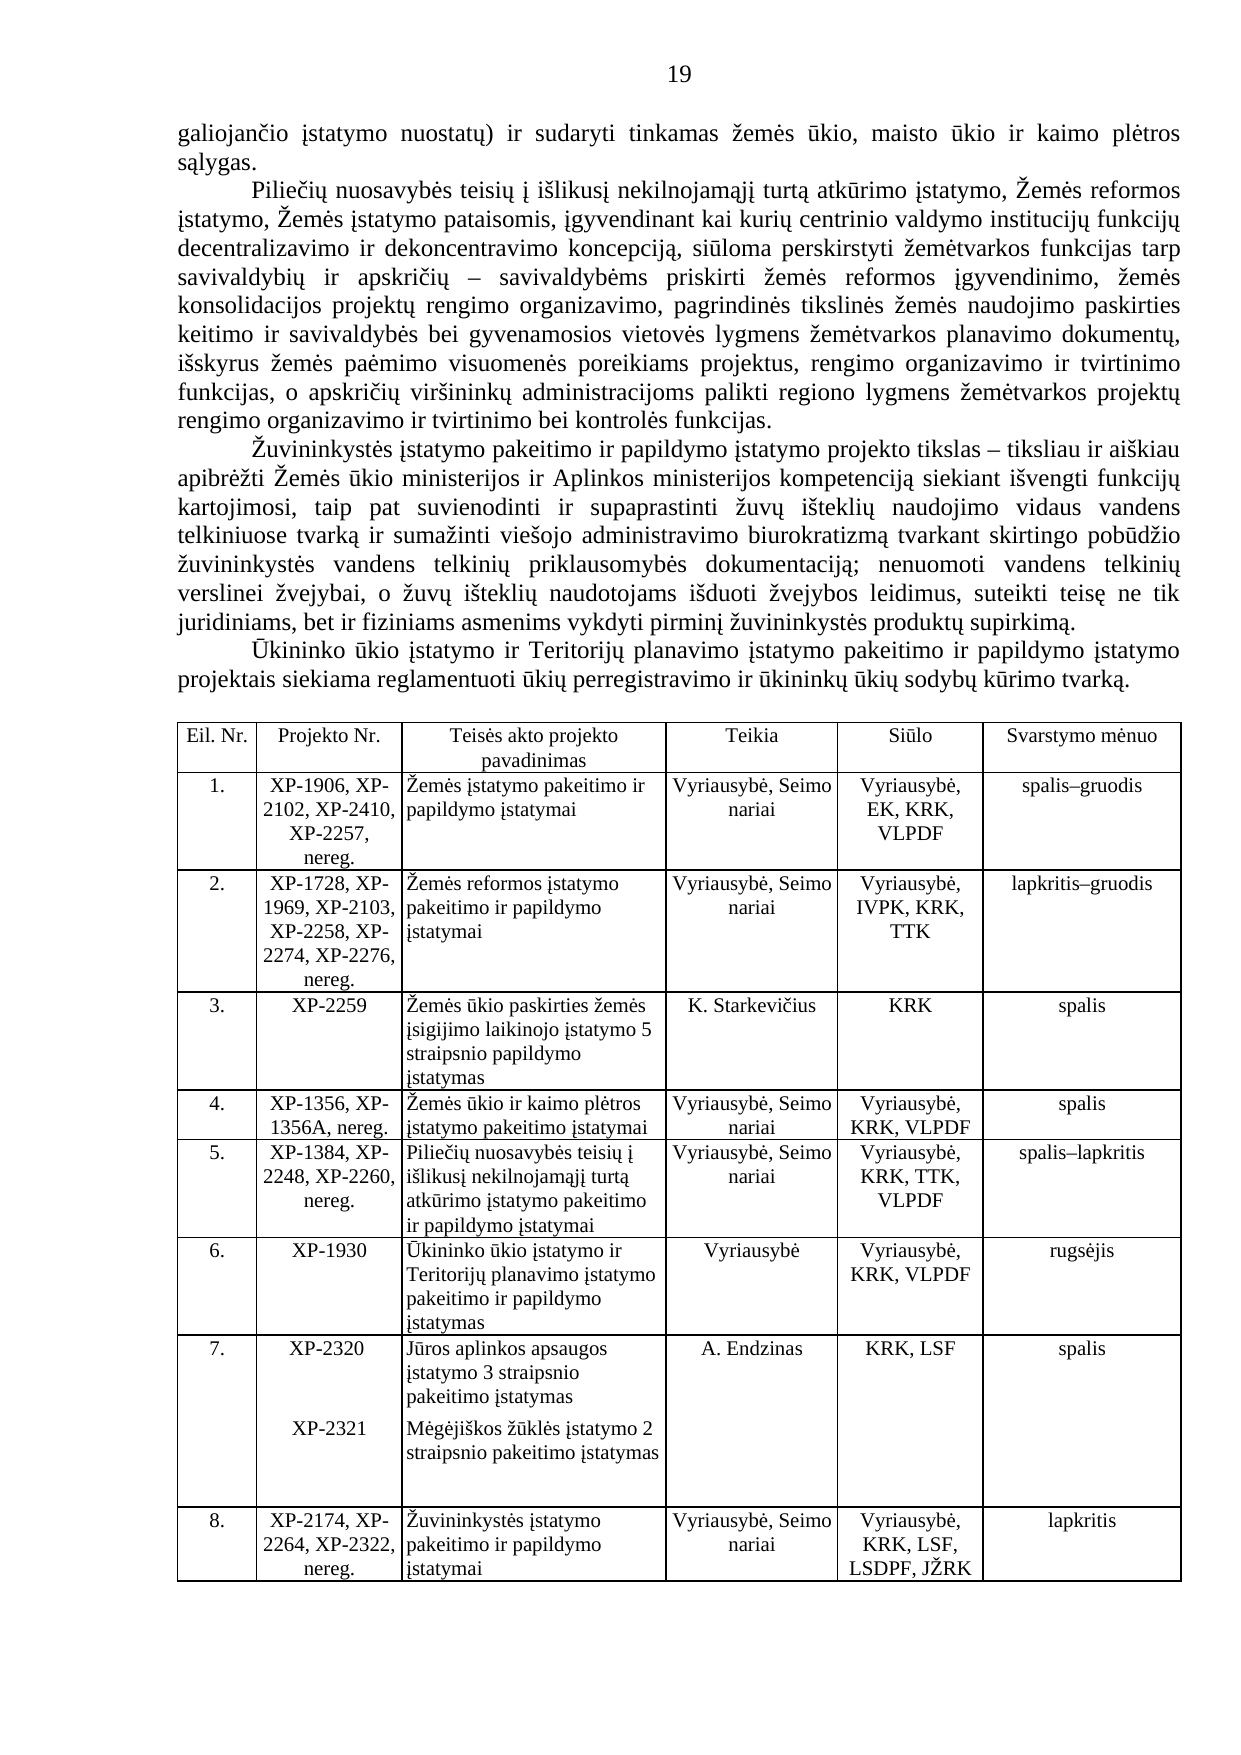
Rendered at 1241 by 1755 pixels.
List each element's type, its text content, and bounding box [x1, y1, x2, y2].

table_cell KRK [838, 993, 982, 1089]
table_cell Žemės reformos įstatymo pakeitimo ir papildymo įstatymai [403, 871, 665, 991]
table_cell XP-1384, XP-2248, XP-2260, nereg. [257, 1140, 401, 1237]
table_cell 8. [178, 1508, 256, 1580]
table_cell 6. [178, 1238, 256, 1334]
text Piliečių nuosavybės teisių į išlikusį nekilnojamąjį turtą atkūrimo įstatymo, Žemės reformos įstatymo, Žemės įstatymo pataisomis, įgyvendinant kai kurių centrinio valdymo institucijų funkcijų decentralizavimo ir dekoncentravimo koncepciją, siūloma perskirstyti žemėtvarkos funkcijas tarp savivaldybių ir apskričių – savivaldybėms priskirti žemės reformos įgyvendinimo, žemės konsolidacijos projektų rengimo organizavimo, pagrindinės tikslinės žemės naudojimo paskirties keitimo ir savivaldybės bei gyvenamosios vietovės lygmens žemėtvarkos planavimo dokumentų, išskyrus žemės paėmimo visuomenės poreikiams projektus, rengimo organizavimo ir tvirtinimo funkcijas, o apskričių viršininkų administracijoms palikti regiono lygmens žemėtvarkos projektų rengimo organizavimo ir tvirtinimo bei kontrolės funkcijas. [177, 176, 1181, 434]
table_cell spalis [984, 1336, 1180, 1506]
table_cell spalis [984, 993, 1180, 1089]
table_cell Žemės įstatymo pakeitimo ir papildymo įstatymai [403, 773, 665, 869]
table_header Projekto Nr. [257, 723, 401, 772]
table_cell XP-1930 [257, 1238, 401, 1334]
table_cell spalis–gruodis [984, 773, 1180, 869]
table_cell Vyriausybė, IVPK, KRK, TTK [838, 871, 982, 991]
table_cell Vyriausybė, Seimo nariai [667, 871, 837, 991]
table_cell 1. [178, 773, 256, 869]
table_cell Vyriausybė, KRK, VLPDF [838, 1238, 982, 1334]
table_cell spalis [984, 1091, 1180, 1139]
table_header Teikia [667, 723, 837, 772]
table_cell Vyriausybė, Seimo nariai [667, 773, 837, 869]
table_cell Vyriausybė, Seimo nariai [667, 1140, 837, 1237]
table_cell Vyriausybė, EK, KRK, VLPDF [838, 773, 982, 869]
table_header Svarstymo mėnuo [984, 723, 1180, 772]
table_cell XP-2321 [257, 1414, 401, 1506]
text Ūkininko ūkio įstatymo ir Teritorijų planavimo įstatymo pakeitimo ir papildymo įstatymo projektais siekiama reglamentuoti ūkių perregistravimo ir ūkininkų ūkių sodybų kūrimo tvarką. [177, 636, 1181, 693]
table_cell lapkritis [984, 1508, 1180, 1580]
table_cell Vyriausybė, Seimo nariai [667, 1508, 837, 1580]
text galiojančio įstatymo nuostatų) ir sudaryti tinkamas žemės ūkio, maisto ūkio ir kaimo plėtros sąlygas. [177, 118, 1181, 176]
table_cell 3. [178, 993, 256, 1089]
table_cell lapkritis–gruodis [984, 871, 1180, 991]
table_cell Mėgėjiškos žūklės įstatymo 2 straipsnio pakeitimo įstatymas [403, 1414, 665, 1506]
table_cell Vyriausybė, KRK, TTK, VLPDF [838, 1140, 982, 1237]
table_cell A. Endzinas [667, 1336, 837, 1506]
table_cell Vyriausybė [667, 1238, 837, 1334]
table_cell 4. [178, 1091, 256, 1139]
table_cell XP-2320 [257, 1336, 401, 1414]
table_header Siūlo [838, 723, 982, 772]
table_cell 2. [178, 871, 256, 991]
table_cell XP-2259 [257, 993, 401, 1089]
table_cell K. Starkevičius [667, 993, 837, 1089]
table_cell rugsėjis [984, 1238, 1180, 1334]
table_cell Jūros aplinkos apsaugos įstatymo 3 straipsnio pakeitimo įstatymas [403, 1336, 665, 1414]
table_cell 7. [178, 1336, 256, 1506]
table_cell spalis–lapkritis [984, 1140, 1180, 1237]
table_cell KRK, LSF [838, 1336, 982, 1506]
table_cell 5. [178, 1140, 256, 1237]
text Žuvininkystės įstatymo pakeitimo ir papildymo įstatymo projekto tikslas – tiksliau ir aiškiau apibrėžti Žemės ūkio ministerijos ir Aplinkos ministerijos kompetenciją siekiant išvengti funkcijų kartojimosi, taip pat suvienodinti ir supaprastinti žuvų išteklių naudojimo vidaus vandens telkiniuose tvarką ir sumažinti viešojo administravimo biurokratizmą tvarkant skirtingo pobūdžio žuvininkystės vandens telkinių priklausomybės dokumentaciją; nenuomoti vandens telkinių verslinei žvejybai, o žuvų išteklių naudotojams išduoti žvejybos leidimus, suteikti teisę ne tik juridiniams, bet ir fiziniams asmenims vykdyti pirminį žuvininkystės produktų supirkimą. [177, 434, 1181, 636]
table_header Eil. Nr. [178, 723, 256, 772]
